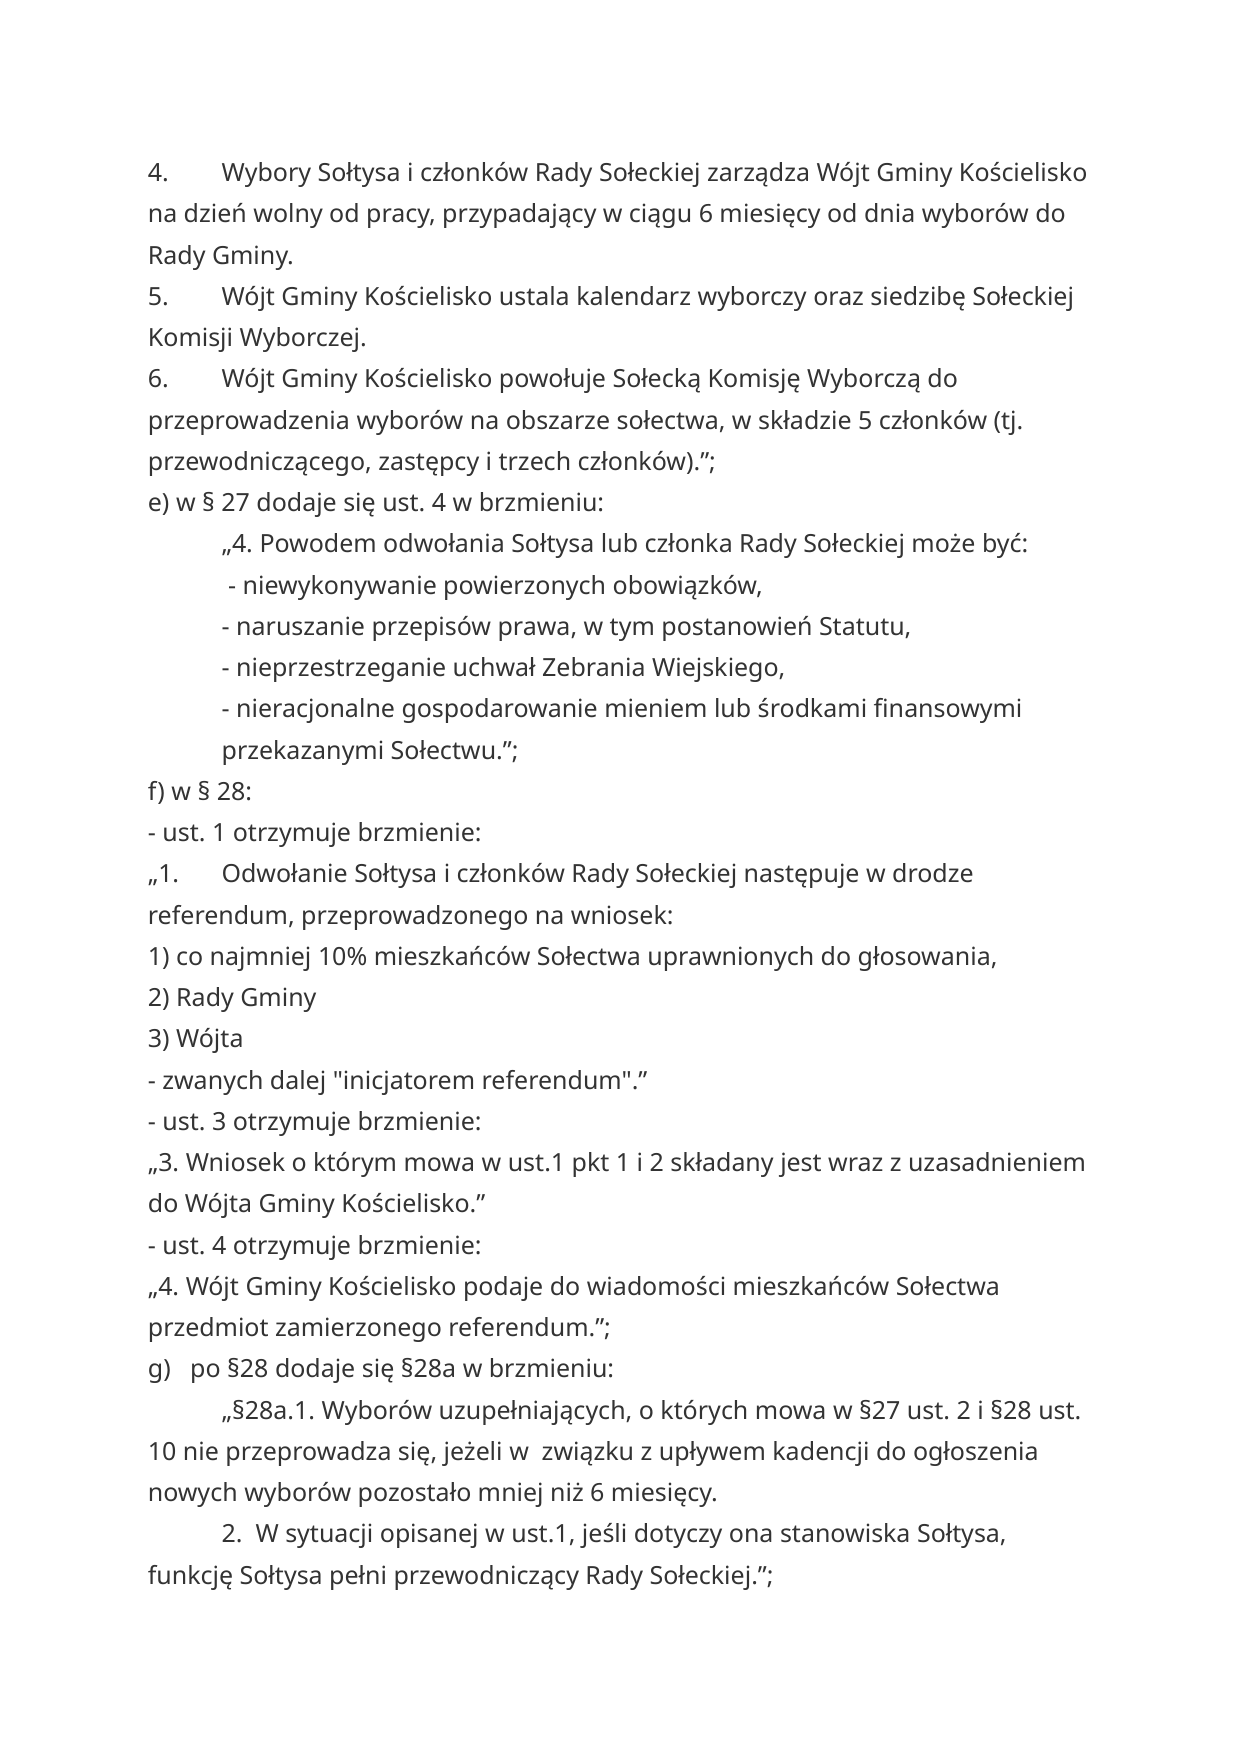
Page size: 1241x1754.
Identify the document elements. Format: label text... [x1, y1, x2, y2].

text „1. Odwołanie Sołtysa i członków Rady Sołeckiej następuje w drodze referendum, przeprowadzonego na wniosek: [148, 849, 1093, 931]
text 4. Wybory Sołtysa i członków Rady Sołeckiej zarządza Wójt Gminy Kościelisko na dzień wolny od pracy, przypadający w ciągu 6 miesięcy od dnia wyborów do Rady Gminy. [148, 148, 1093, 271]
text g) po §28 dodaje się §28a w brzmieniu: [148, 1344, 1093, 1385]
text - niewykonywanie powierzonych obowiązków, [148, 560, 1093, 601]
text - nieprzestrzeganie uchwał Zebrania Wiejskiego, [148, 643, 1093, 684]
text - zwanych dalej "inicjatorem referendum".” [148, 1055, 1093, 1096]
text - naruszanie przepisów prawa, w tym postanowień Statutu, [148, 601, 1093, 643]
text - ust. 1 otrzymuje brzmienie: [148, 808, 1093, 849]
text 2) Rady Gminy [148, 973, 1093, 1014]
text 5. Wójt Gminy Kościelisko ustala kalendarz wyborczy oraz siedzibę Sołeckiej Komisji Wyborczej. [148, 271, 1093, 354]
text - nieracjonalne gospodarowanie mieniem lub środkami finansowymi przekazanymi Sołectwu.”; [221, 684, 1093, 766]
text 6. Wójt Gminy Kościelisko powołuje Sołecką Komisję Wyborczą do przeprowadzenia wyborów na obszarze sołectwa, w składzie 5 członków (tj. przewodniczącego, zastępcy i trzech członków).”; [148, 354, 1093, 478]
text „§28a.1. Wyborów uzupełniających, o których mowa w §27 ust. 2 i §28 ust. 10 nie przeprowadza się, jeżeli w związku z upływem kadencji do ogłoszenia nowych wyborów pozostało mniej niż 6 miesięcy. [148, 1385, 1093, 1509]
text 2. W sytuacji opisanej w ust.1, jeśli dotyczy ona stanowiska Sołtysa, funkcję Sołtysa pełni przewodniczący Rady Sołeckiej.”; [148, 1509, 1093, 1591]
text „3. Wniosek o którym mowa w ust.1 pkt 1 i 2 składany jest wraz z uzasadnieniem do Wójta Gminy Kościelisko.” [148, 1138, 1093, 1220]
text f) w § 28: [148, 766, 1093, 808]
text e) w § 27 dodaje się ust. 4 w brzmieniu: [148, 478, 1093, 519]
text 3) Wójta [148, 1014, 1093, 1055]
text - ust. 3 otrzymuje brzmienie: [148, 1096, 1093, 1138]
text „4. Powodem odwołania Sołtysa lub członka Rady Sołeckiej może być: [148, 519, 1093, 560]
text - ust. 4 otrzymuje brzmienie: [148, 1220, 1093, 1261]
text 1) co najmniej 10% mieszkańców Sołectwa uprawnionych do głosowania, [148, 931, 1093, 973]
text „4. Wójt Gminy Kościelisko podaje do wiadomości mieszkańców Sołectwa przedmiot zamierzonego referendum.”; [148, 1261, 1093, 1344]
